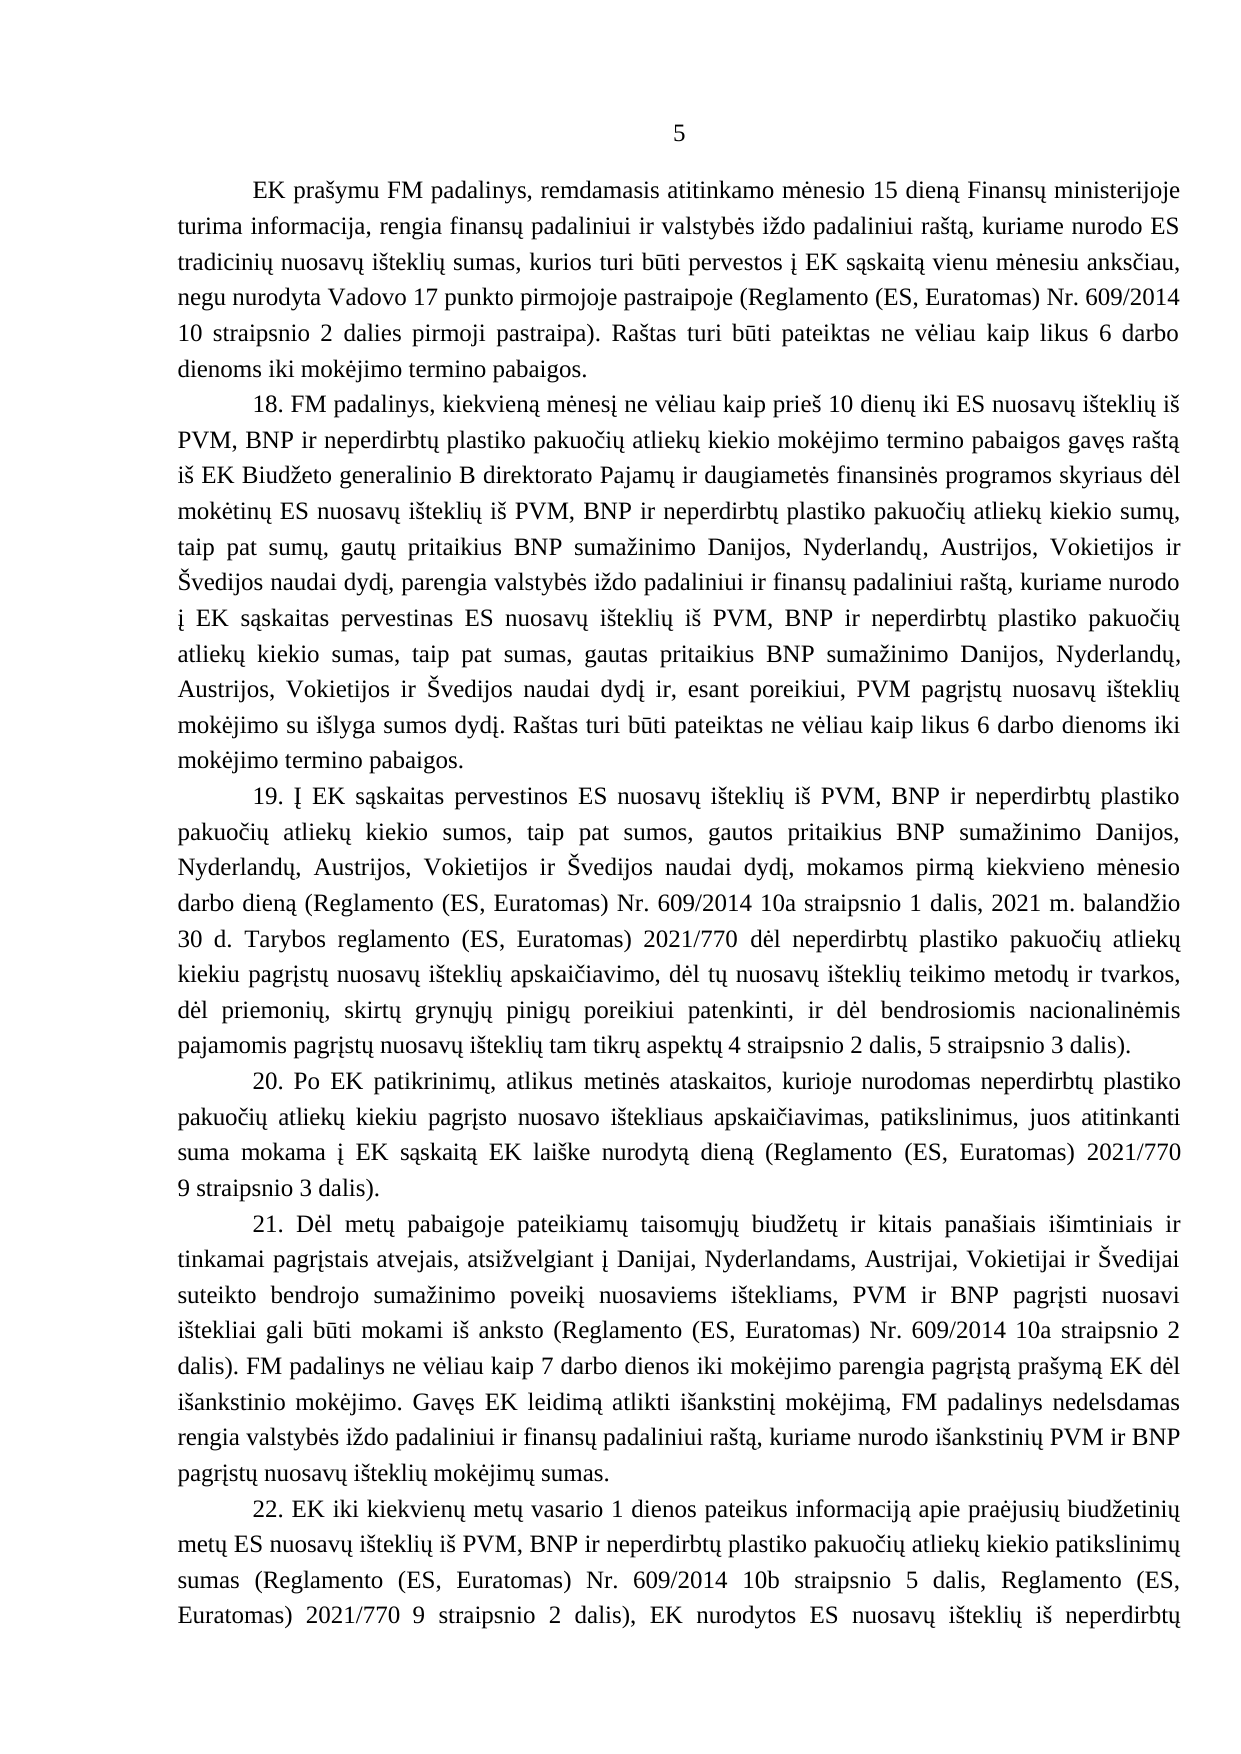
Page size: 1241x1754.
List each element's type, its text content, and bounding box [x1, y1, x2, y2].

text 20. Po EK patikrinimų, atlikus metinės ataskaitos, kurioje nurodomas neperdirbtų plastiko pakuočių atliekų kiekiu pagrįsto nuosavo ištekliaus apskaičiavimas, patikslinimus, juos atitinkanti suma mokama į EK sąskaitą EK laiške nurodytą dieną (Reglamento (ES, Euratomas) 2021/770 9 straipsnio 3 dalis). [177, 1066, 1181, 1202]
text 22. EK iki kiekvienų metų vasario 1 dienos pateikus informaciją apie praėjusių biudžetinių metų ES nuosavų išteklių iš PVM, BNP ir neperdirbtų plastiko pakuočių atliekų kiekio patikslinimų sumas (Reglamento (ES, Euratomas) Nr. 609/2014 10b straipsnio 5 dalis, Reglamento (ES, Euratomas) 2021/770 9 straipsnio 2 dalis), EK nurodytos ES nuosavų išteklių iš neperdirbtų [177, 1494, 1181, 1629]
text 18. FM padalinys, kiekvieną mėnesį ne vėliau kaip prieš 10 dienų iki ES nuosavų išteklių iš PVM, BNP ir neperdirbtų plastiko pakuočių atliekų kiekio mokėjimo termino pabaigos gavęs raštą iš EK Biudžeto generalinio B direktorato Pajamų ir daugiametės finansinės programos skyriaus dėl mokėtinų ES nuosavų išteklių iš PVM, BNP ir neperdirbtų plastiko pakuočių atliekų kiekio sumų, taip pat sumų, gautų pritaikius BNP sumažinimo Danijos, Nyderlandų, Austrijos, Vokietijos ir Švedijos naudai dydį, parengia valstybės iždo padaliniui ir finansų padaliniui raštą, kuriame nurodo į EK sąskaitas pervestinas ES nuosavų išteklių iš PVM, BNP ir neperdirbtų plastiko pakuočių atliekų kiekio sumas, taip pat sumas, gautas pritaikius BNP sumažinimo Danijos, Nyderlandų, Austrijos, Vokietijos ir Švedijos naudai dydį ir, esant poreikiui, PVM pagrįstų nuosavų išteklių mokėjimo su išlyga sumos dydį. Raštas turi būti pateiktas ne vėliau kaip likus 6 darbo dienoms iki mokėjimo termino pabaigos. [177, 389, 1181, 774]
text 19. Į EK sąskaitas pervestinos ES nuosavų išteklių iš PVM, BNP ir neperdirbtų plastiko pakuočių atliekų kiekio sumos, taip pat sumos, gautos pritaikius BNP sumažinimo Danijos, Nyderlandų, Austrijos, Vokietijos ir Švedijos naudai dydį, mokamos pirmą kiekvieno mėnesio darbo dieną (Reglamento (ES, Euratomas) Nr. 609/2014 10a straipsnio 1 dalis, 2021 m. balandžio 30 d. Tarybos reglamento (ES, Euratomas) 2021/770 dėl neperdirbtų plastiko pakuočių atliekų kiekiu pagrįstų nuosavų išteklių apskaičiavimo, dėl tų nuosavų išteklių teikimo metodų ir tvarkos, dėl priemonių, skirtų grynųjų pinigų poreikiui patenkinti, ir dėl bendrosiomis nacionalinėmis pajamomis pagrįstų nuosavų išteklių tam tikrų aspektų 4 straipsnio 2 dalis, 5 straipsnio 3 dalis). [177, 781, 1181, 1059]
text 21. Dėl metų pabaigoje pateikiamų taisomųjų biudžetų ir kitais panašiais išimtiniais ir tinkamai pagrįstais atvejais, atsižvelgiant į Danijai, Nyderlandams, Austrijai, Vokietijai ir Švedijai suteikto bendrojo sumažinimo poveikį nuosaviems ištekliams, PVM ir BNP pagrįsti nuosavi ištekliai gali būti mokami iš anksto (Reglamento (ES, Euratomas) Nr. 609/2014 10a straipsnio 2 dalis). FM padalinys ne vėliau kaip 7 darbo dienos iki mokėjimo parengia pagrįstą prašymą EK dėl išankstinio mokėjimo. Gavęs EK leidimą atlikti išankstinį mokėjimą, FM padalinys nedelsdamas rengia valstybės iždo padaliniui ir finansų padaliniui raštą, kuriame nurodo išankstinių PVM ir BNP pagrįstų nuosavų išteklių mokėjimų sumas. [177, 1209, 1181, 1487]
text EK prašymu FM padalinys, remdamasis atitinkamo mėnesio 15 dieną Finansų ministerijoje turima informacija, rengia finansų padaliniui ir valstybės iždo padaliniui raštą, kuriame nurodo ES tradicinių nuosavų išteklių sumas, kurios turi būti pervestos į EK sąskaitą vienu mėnesiu anksčiau, negu nurodyta Vadovo 17 punkto pirmojoje pastraipoje (Reglamento (ES, Euratomas) Nr. 609/2014 10 straipsnio 2 dalies pirmoji pastraipa). Raštas turi būti pateiktas ne vėliau kaip likus 6 darbo dienoms iki mokėjimo termino pabaigos. [177, 176, 1181, 382]
